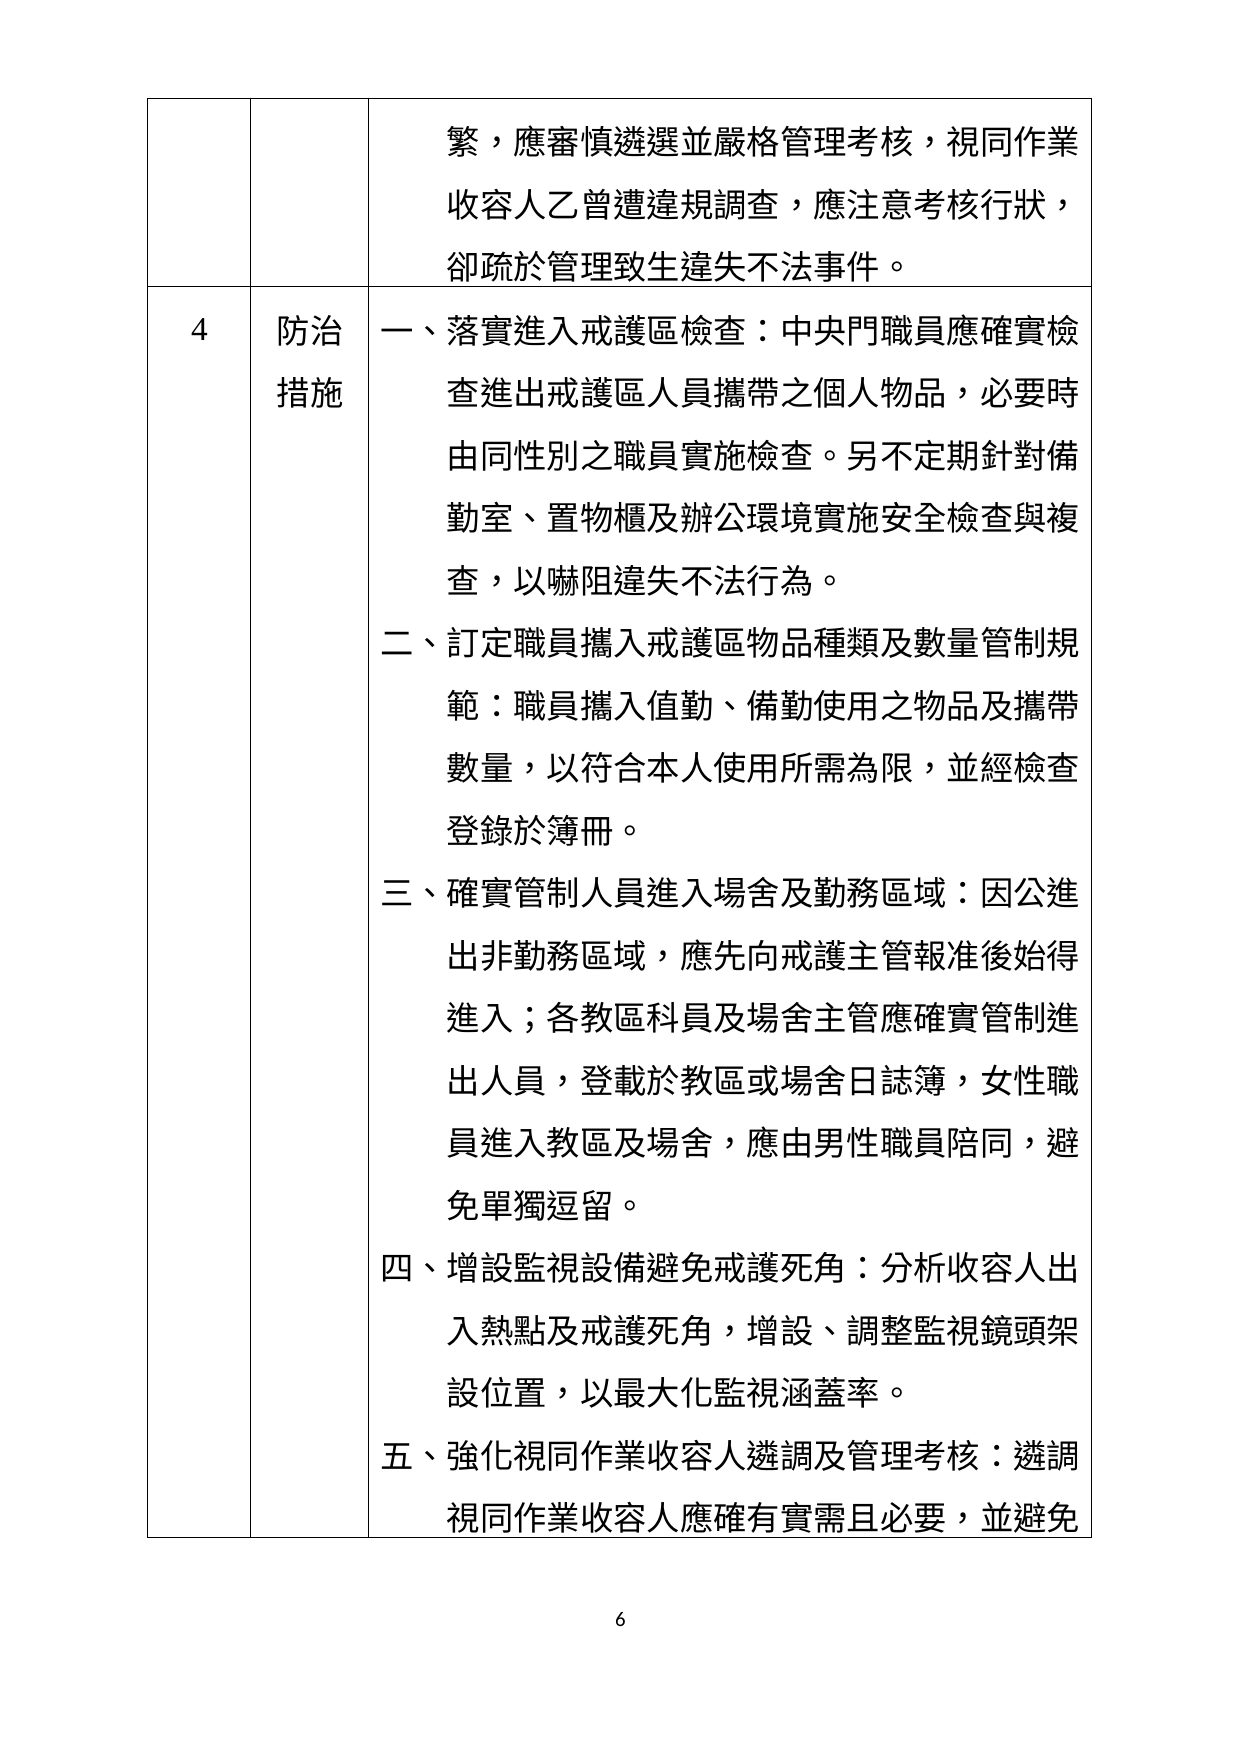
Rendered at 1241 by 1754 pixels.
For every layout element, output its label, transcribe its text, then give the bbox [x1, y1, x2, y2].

table_cell 4 [148, 287, 250, 1537]
table_cell 繁，應審慎遴選並嚴格管理考核，視同作業收容人乙曾遭違規調查，應注意考核行狀，卻疏於管理致生違失不法事件。 [369, 99, 1091, 286]
table_cell 防治措施 [251, 287, 368, 1537]
table_cell [251, 99, 368, 286]
table_cell [148, 99, 250, 286]
table_cell 一、落實進入戒護區檢查：中央門職員應確實檢查進出戒護區人員攜帶之個人物品，必要時由同性別之職員實施檢查。另不定期針對備勤室、置物櫃及辦公環境實施安全檢查與複查，以嚇阻違失不法行為。 二、訂定職員攜入戒護區物品種類及數量管制規範：職員攜入值勤、備勤使用之物品及攜帶數量，以符合本人使用所需為限，並經檢查登錄於簿冊。 三、確實管制人員進入場舍及勤務區域：因公進出非勤務區域，應先向戒護主管報准後始得進入；各教區科員及場舍主管應確實管制進出人員，登載於教區或場舍日誌簿，女性職員進入教區及場舍，應由男性職員陪同，避免單獨逗留。 四、增設監視設備避免戒護死角：分析收容人出入熱點及戒護死角，增設、調整監視鏡頭架設位置，以最大化監視涵蓋率。 五、強化視同作業收容人遴調及管理考核：遴調視同作業收容人應確有實需且必要，並避免 [369, 287, 1091, 1537]
